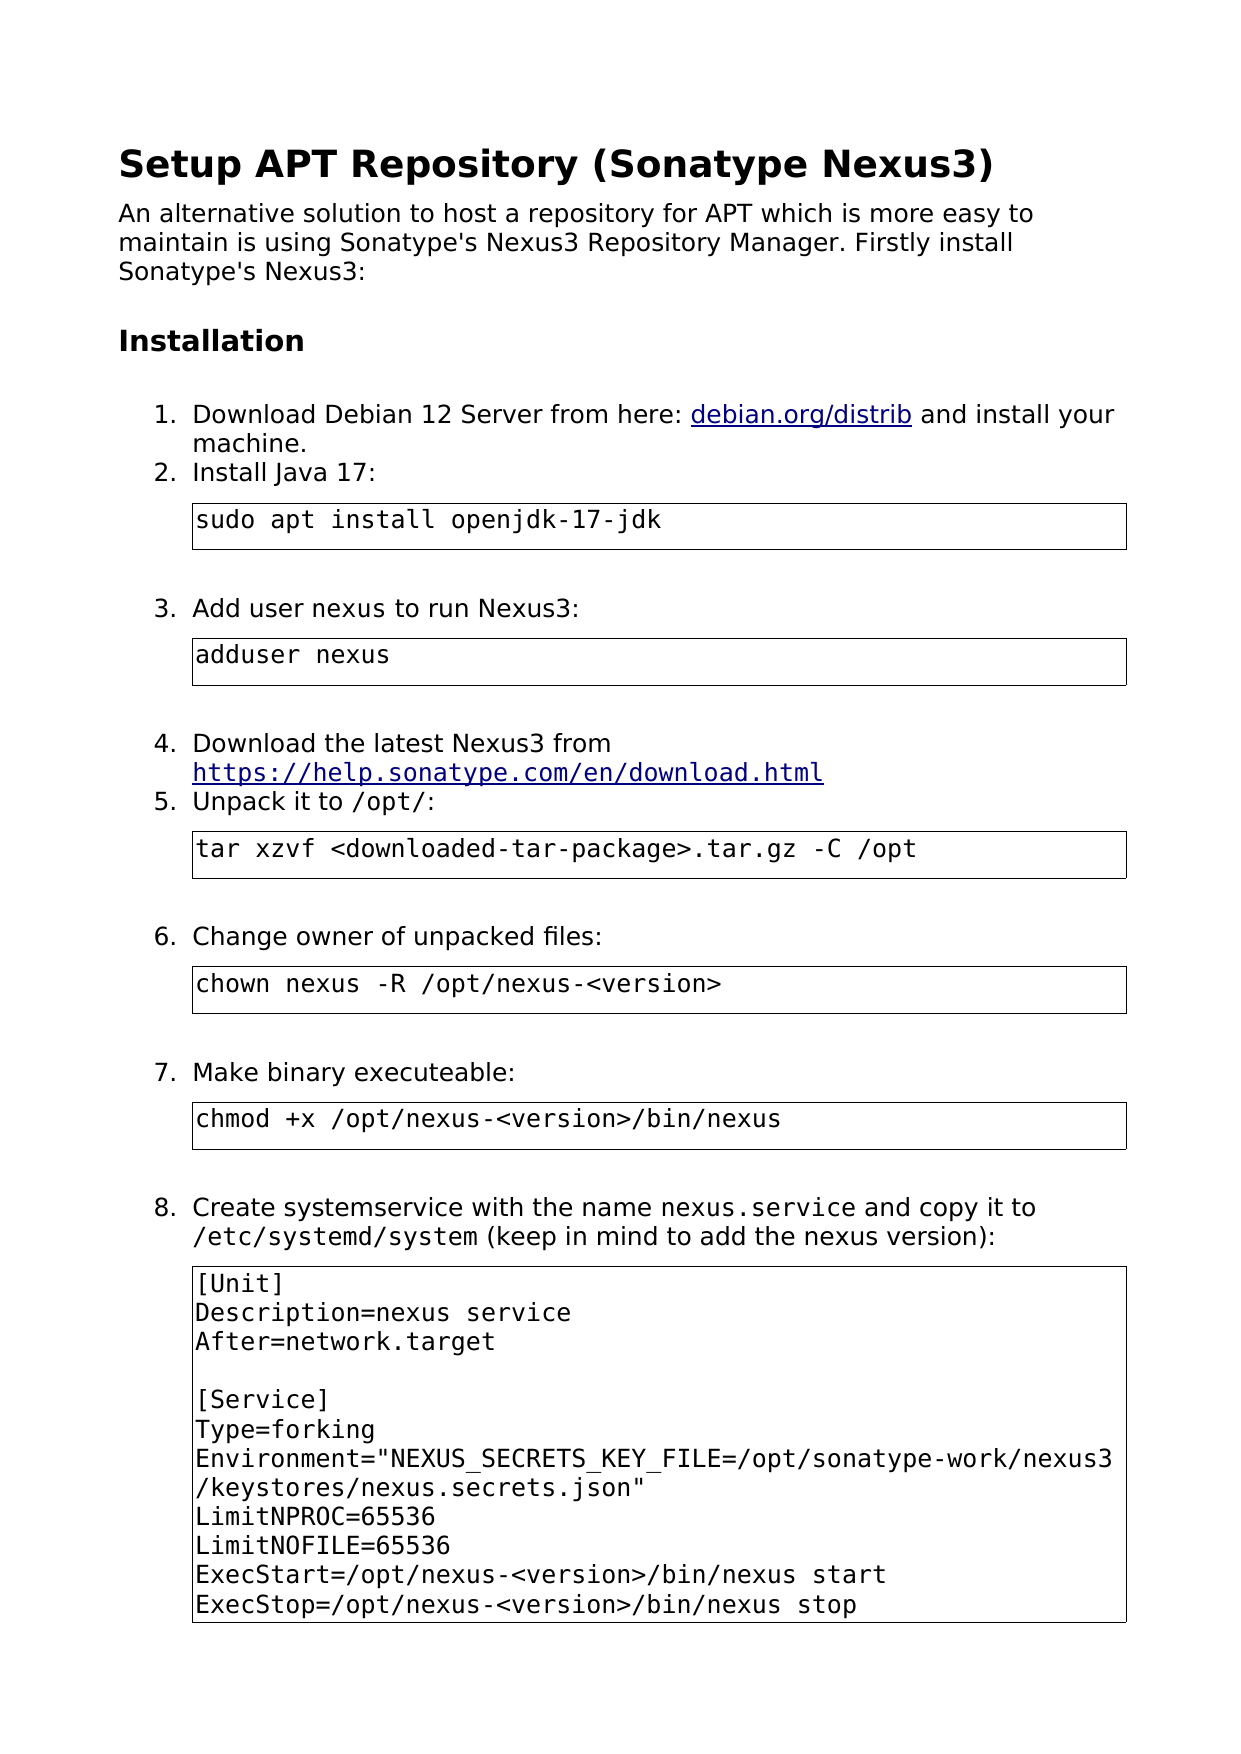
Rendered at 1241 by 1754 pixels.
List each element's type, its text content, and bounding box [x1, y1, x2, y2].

list Unpack it to /opt/: [177, 787, 1122, 816]
table_header chmod +x /opt/nexus-<version>/bin/nexus [193, 1103, 1126, 1148]
list Create systemservice with the name nexus.service and copy it to /etc/systemd/system (keep in mind to add the nexus version): [177, 1193, 1122, 1251]
list Install Java 17: [177, 458, 1122, 488]
list Make binary executeable: [177, 1058, 1122, 1087]
table_header adduser nexus [193, 639, 1126, 684]
subtitle Installation [118, 324, 1122, 358]
table_header chown nexus -R /opt/nexus-<version> [193, 967, 1126, 1013]
list Add user nexus to run Nexus3: [177, 594, 1122, 623]
text An alternative solution to host a repository for APT which is more easy to maintain is using Sonatype's Nexus3 Repository Manager. Firstly install Sonatype's Nexus3: [118, 199, 1122, 287]
subtitle Setup APT Repository (Sonatype Nexus3) [118, 143, 1122, 187]
table_header [Unit] Description=nexus service After=network.target [Service] Type=forking Environment="NEXUS_SECRETS_KEY_FILE=/opt/sonatype-work/nexus3/keystores/nexus.secrets.json" LimitNPROC=65536 LimitNOFILE=65536 ExecStart=/opt/nexus-<version>/bin/nexus start ExecStop=/opt/nexus-<version>/bin/nexus stop [193, 1267, 1126, 1622]
table_header sudo apt install openjdk-17-jdk [193, 504, 1126, 549]
table_header tar xzvf <downloaded-tar-package>.tar.gz -C /opt [193, 832, 1126, 878]
list Change owner of unpacked files: [177, 922, 1122, 952]
list Download Debian 12 Server from here: debian.org/distrib and install your machine. [177, 400, 1122, 458]
list Download the latest Nexus3 from https://help.sonatype.com/en/download.html [177, 729, 1122, 787]
